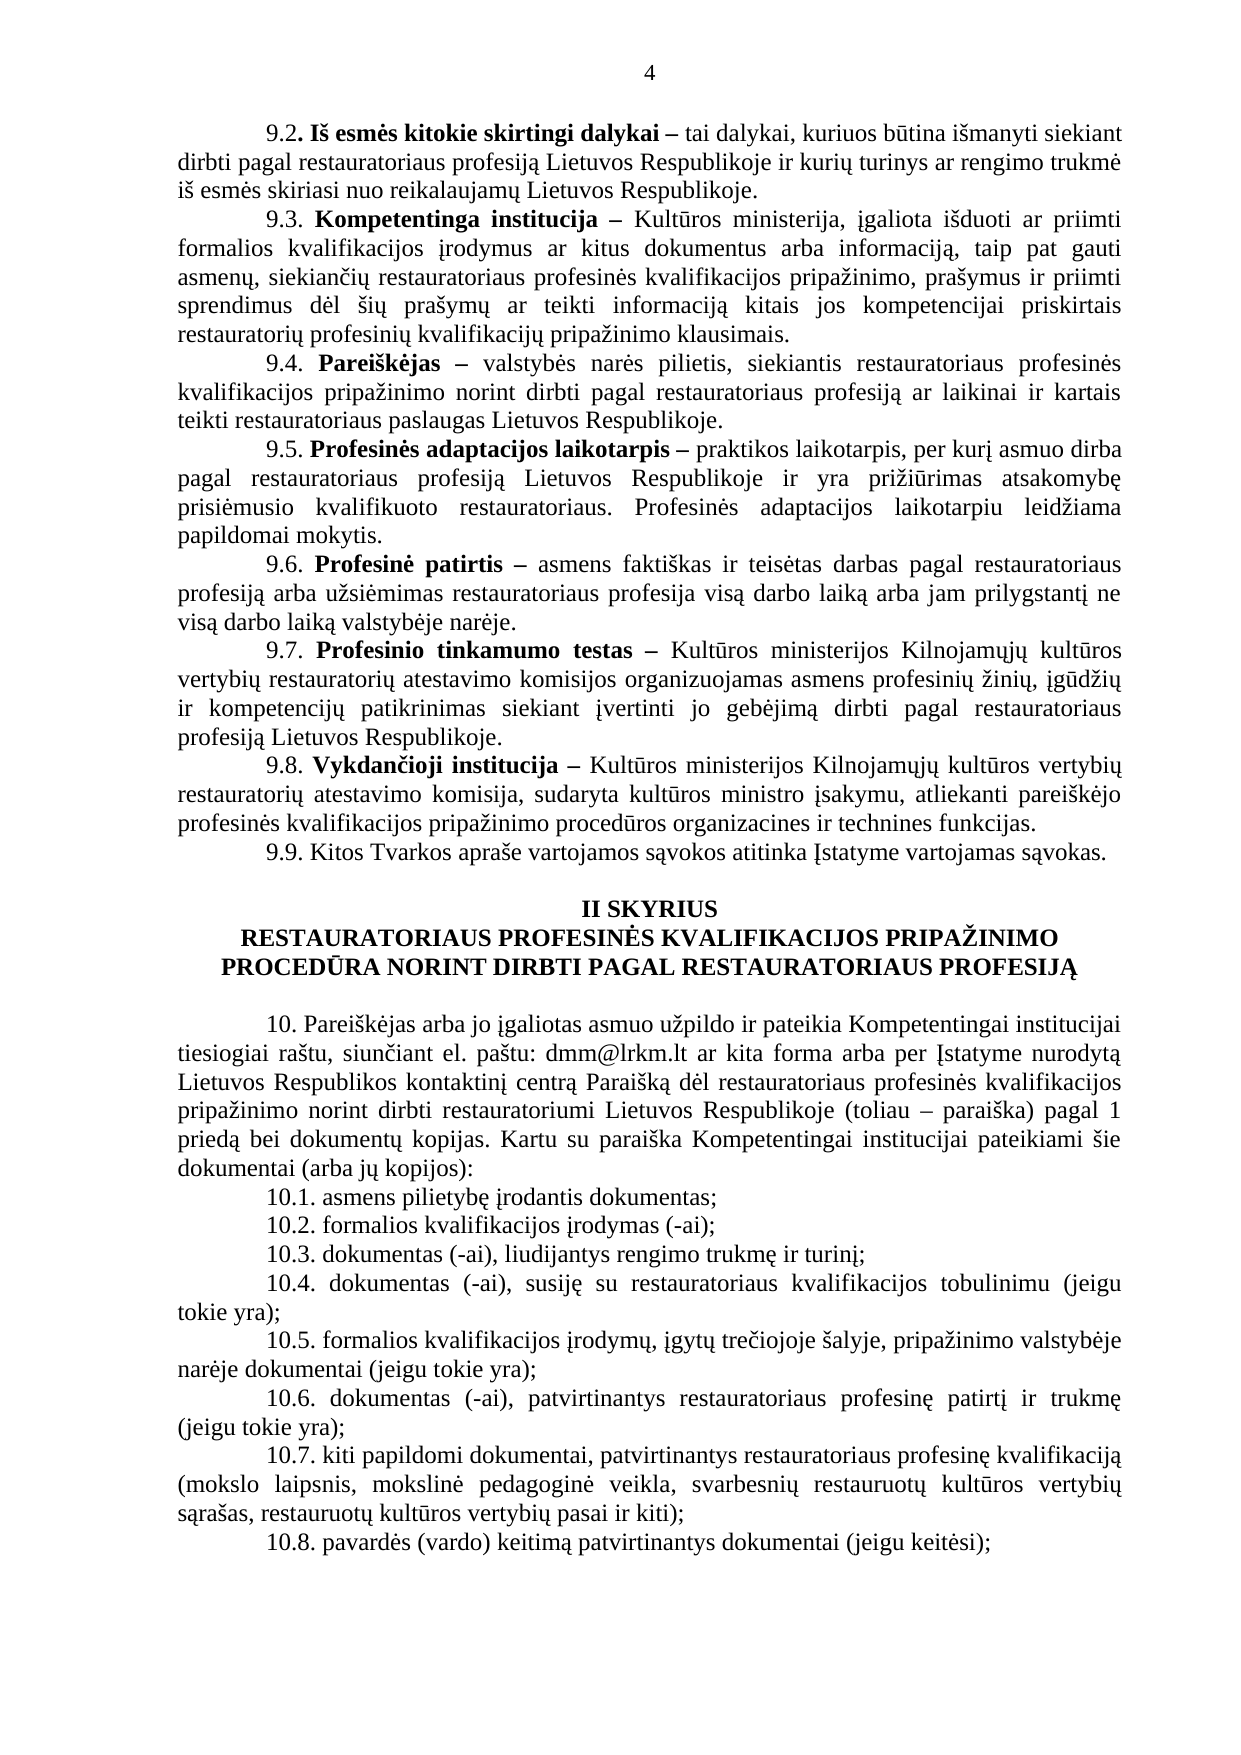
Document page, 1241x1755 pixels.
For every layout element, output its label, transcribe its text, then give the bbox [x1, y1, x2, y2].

text 10.8. pavardės (vardo) keitimą patvirtinantys dokumentai (jeigu keitėsi); [177, 1527, 1122, 1556]
text 9.7. Profesinio tinkamumo testas – Kultūros ministerijos Kilnojamųjų kultūros vertybių restauratorių atestavimo komisijos organizuojamas asmens profesinių žinių, įgūdžių ir kompetencijų patikrinimas siekiant įvertinti jo gebėjimą dirbti pagal restauratoriaus profesiją Lietuvos Respublikoje. [177, 636, 1122, 751]
text 9.4. Pareiškėjas – valstybės narės pilietis, siekiantis restauratoriaus profesinės kvalifikacijos pripažinimo norint dirbti pagal restauratoriaus profesiją ar laikinai ir kartais teikti restauratoriaus paslaugas Lietuvos Respublikoje. [177, 348, 1122, 434]
text RESTAURATORIAUS PROFESINĖS KVALIFIKACIJOS PRIPAŽINIMO PROCEDŪRA NORINT DIRBTI PAGAL RESTAURATORIAUS PROFESIJĄ [177, 923, 1122, 981]
text 10.4. dokumentas (-ai), susiję su restauratoriaus kvalifikacijos tobulinimu (jeigu tokie yra); [177, 1268, 1122, 1326]
text 10.7. kiti papildomi dokumentai, patvirtinantys restauratoriaus profesinę kvalifikaciją (mokslo laipsnis, mokslinė pedagoginė veikla, svarbesnių restauruotų kultūros vertybių sąrašas, restauruotų kultūros vertybių pasai ir kiti); [177, 1441, 1122, 1527]
text 10. Pareiškėjas arba jo įgaliotas asmuo užpildo ir pateikia Kompetentingai institucijai tiesiogiai raštu, siunčiant el. paštu: dmm@lrkm.lt ar kita forma arba per Įstatyme nurodytą Lietuvos Respublikos kontaktinį centrą Paraišką dėl restauratoriaus profesinės kvalifikacijos pripažinimo norint dirbti restauratoriumi Lietuvos Respublikoje (toliau – paraiška) pagal 1 priedą bei dokumentų kopijas. Kartu su paraiška Kompetentingai institucijai pateikiami šie dokumentai (arba jų kopijos): [177, 1009, 1122, 1182]
text 10.6. dokumentas (-ai), patvirtinantys restauratoriaus profesinę patirtį ir trukmę (jeigu tokie yra); [177, 1383, 1122, 1441]
text 9.8. Vykdančioji institucija – Kultūros ministerijos Kilnojamųjų kultūros vertybių restauratorių atestavimo komisija, sudaryta kultūros ministro įsakymu, atliekanti pareiškėjo profesinės kvalifikacijos pripažinimo procedūros organizacines ir technines funkcijas. [177, 751, 1122, 837]
text 9.6. Profesinė patirtis – asmens faktiškas ir teisėtas darbas pagal restauratoriaus profesiją arba užsiėmimas restauratoriaus profesija visą darbo laiką arba jam prilygstantį ne visą darbo laiką valstybėje narėje. [177, 549, 1122, 636]
text 10.1. asmens pilietybę įrodantis dokumentas; [177, 1182, 1122, 1211]
text 9.3. Kompetentinga institucija – Kultūros ministerija, įgaliota išduoti ar priimti formalios kvalifikacijos įrodymus ar kitus dokumentus arba informaciją, taip pat gauti asmenų, siekiančių restauratoriaus profesinės kvalifikacijos pripažinimo, prašymus ir priimti sprendimus dėl šių prašymų ar teikti informaciją kitais jos kompetencijai priskirtais restauratorių profesinių kvalifikacijų pripažinimo klausimais. [177, 204, 1122, 348]
text 9.2. Iš esmės kitokie skirtingi dalykai – tai dalykai, kuriuos būtina išmanyti siekiant dirbti pagal restauratoriaus profesiją Lietuvos Respublikoje ir kurių turinys ar rengimo trukmė iš esmės skiriasi nuo reikalaujamų Lietuvos Respublikoje. [177, 118, 1122, 204]
text 9.5. Profesinės adaptacijos laikotarpis – praktikos laikotarpis, per kurį asmuo dirba pagal restauratoriaus profesiją Lietuvos Respublikoje ir yra prižiūrimas atsakomybę prisiėmusio kvalifikuoto restauratoriaus. Profesinės adaptacijos laikotarpiu leidžiama papildomai mokytis. [177, 434, 1122, 549]
text 9.9. Kitos Tvarkos apraše vartojamos sąvokos atitinka Įstatyme vartojamas sąvokas. [177, 837, 1122, 866]
text II SKYRIUS [177, 894, 1122, 923]
text 10.5. formalios kvalifikacijos įrodymų, įgytų trečiojoje šalyje, pripažinimo valstybėje narėje dokumentai (jeigu tokie yra); [177, 1326, 1122, 1383]
text 10.2. formalios kvalifikacijos įrodymas (-ai); [177, 1211, 1122, 1239]
text 10.3. dokumentas (-ai), liudijantys rengimo trukmę ir turinį; [177, 1239, 1122, 1268]
